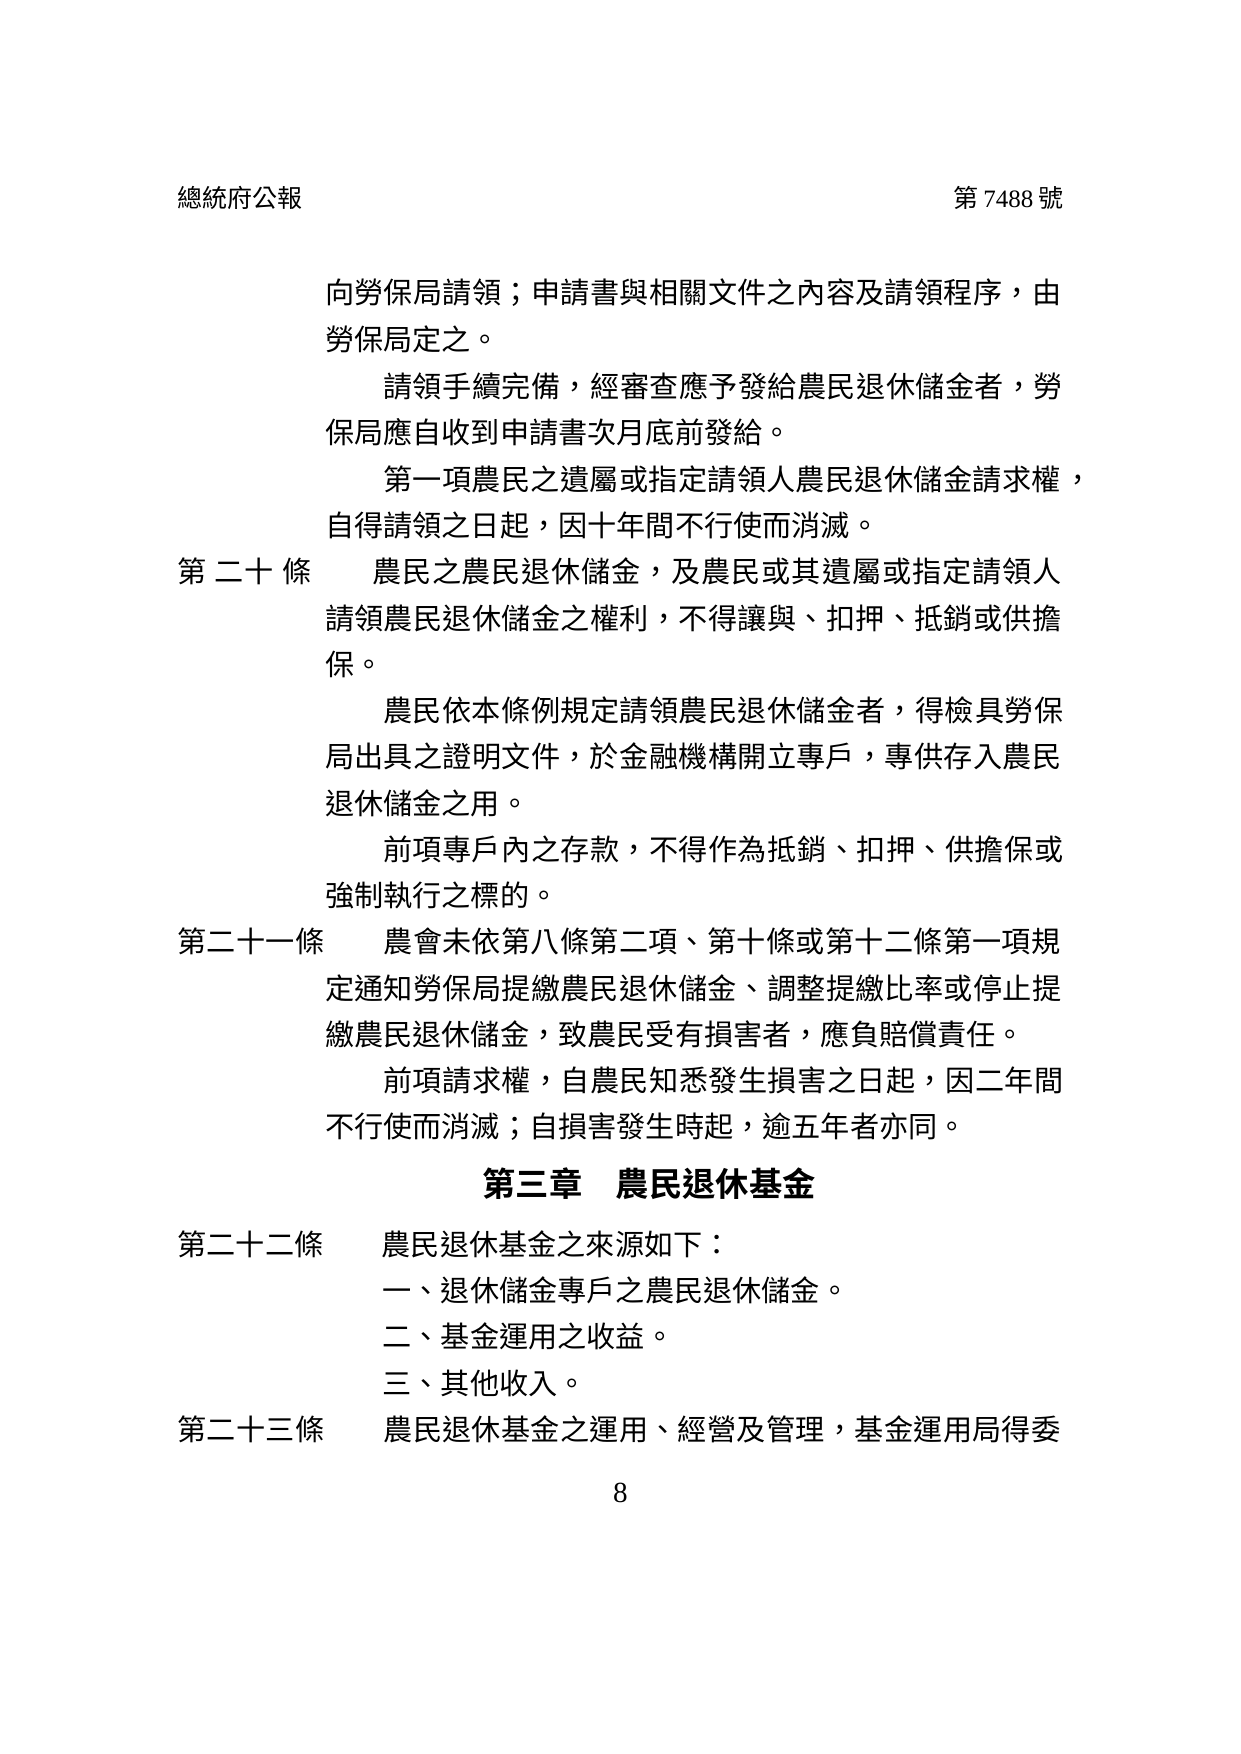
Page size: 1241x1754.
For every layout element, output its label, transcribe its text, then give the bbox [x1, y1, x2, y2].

text 三、其他收入。 [382, 1357, 1063, 1403]
text 第 二十 條 農民之農民退休儲金，及農民或其遺屬或指定請領人請領農民退休儲金之權利，不得讓與、扣押、抵銷或供擔保。 [177, 546, 1063, 684]
text 向勞保局請領；申請書與相關文件之內容及請領程序，由勞保局定之。 [177, 266, 1063, 359]
text 二、基金運用之收益。 [382, 1311, 1063, 1357]
text 第三章 農民退休基金 [482, 1159, 1063, 1206]
text 前項專戶內之存款，不得作為抵銷、扣押、供擔保或強制執行之標的。 [325, 823, 1063, 916]
text 第一項農民之遺屬或指定請領人農民退休儲金請求權，自得請領之日起，因十年間不行使而消滅。 [325, 453, 1063, 546]
text 第二十二條 農民退休基金之來源如下： [177, 1218, 1063, 1264]
text 請領手續完備，經審查應予發給農民退休儲金者，勞保局應自收到申請書次月底前發給。 [325, 359, 1063, 453]
text 農民依本條例規定請領農民退休儲金者，得檢具勞保局出具之證明文件，於金融機構開立專戶，專供存入農民退休儲金之用。 [325, 684, 1063, 823]
text 前項請求權，自農民知悉發生損害之日起，因二年間不行使而消滅；自損害發生時起，逾五年者亦同。 [325, 1054, 1063, 1147]
text 第二十一條 農會未依第八條第二項、第十條或第十二條第一項規定通知勞保局提繳農民退休儲金、調整提繳比率或停止提繳農民退休儲金，致農民受有損害者，應負賠償責任。 [177, 916, 1063, 1054]
text 一、退休儲金專戶之農民退休儲金。 [382, 1264, 1063, 1311]
text 第二十三條 農民退休基金之運用、經營及管理，基金運用局得委 [177, 1403, 1063, 1449]
